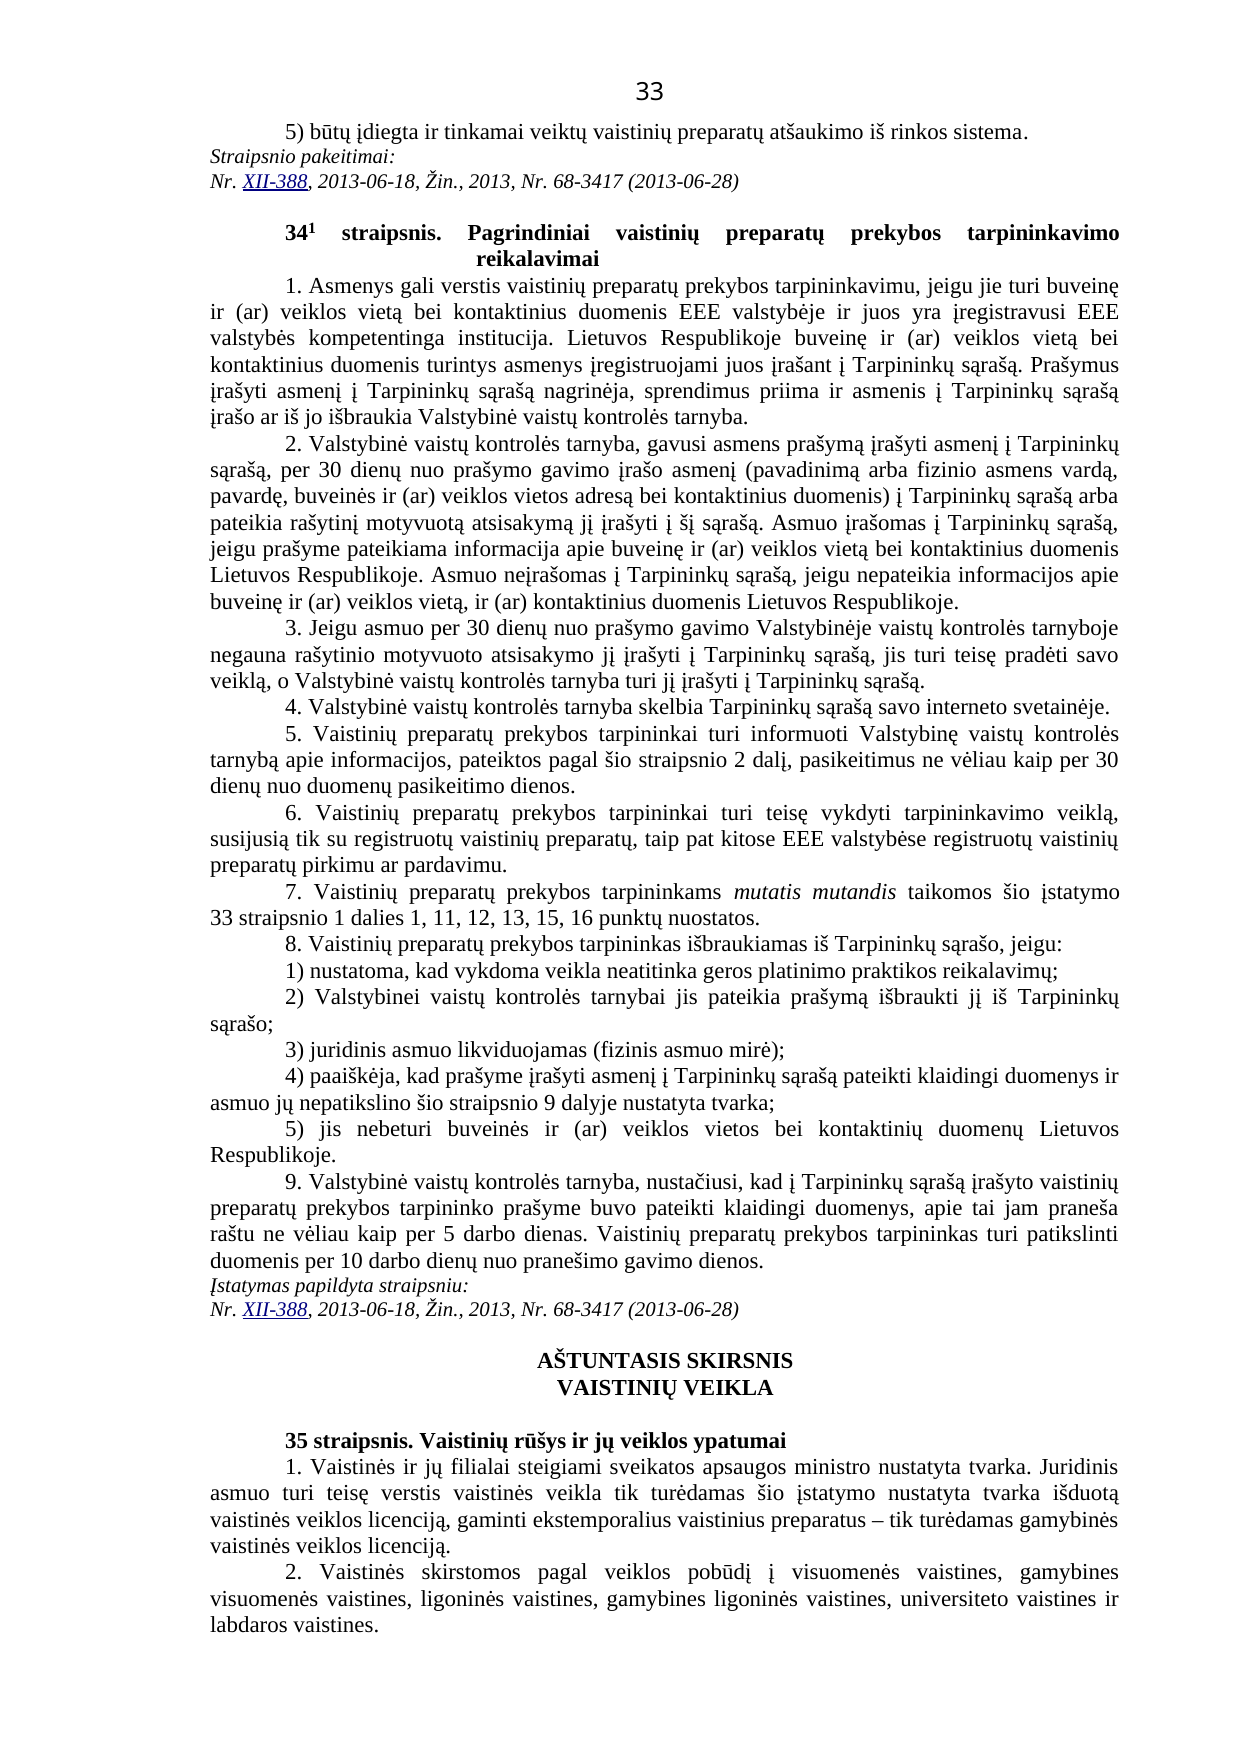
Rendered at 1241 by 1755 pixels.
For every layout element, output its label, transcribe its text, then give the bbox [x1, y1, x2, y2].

text 6. Vaistinių preparatų prekybos tarpininkai turi teisę vykdyti tarpininkavimo veiklą, susijusią tik su registruotų vaistinių preparatų, taip pat kitose EEE valstybėse registruotų vaistinių preparatų pirkimu ar pardavimu. [210, 799, 1120, 878]
text Nr. XII-388, 2013-06-18, Žin., 2013, Nr. 68-3417 (2013-06-28) [210, 1297, 1120, 1321]
text 7. Vaistinių preparatų prekybos tarpininkams mutatis mutandis taikomos šio įstatymo 33 straipsnio 1 dalies 1, 11, 12, 13, 15, 16 punktų nuostatos. [210, 878, 1120, 931]
text 5. Vaistinių preparatų prekybos tarpininkai turi informuoti Valstybinę vaistų kontrolės tarnybą apie informacijos, pateiktos pagal šio straipsnio 2 dalį, pasikeitimus ne vėliau kaip per 30 dienų nuo duomenų pasikeitimo dienos. [210, 720, 1120, 799]
text 5) būtų įdiegta ir tinkamai veiktų vaistinių preparatų atšaukimo iš rinkos sistema. [210, 118, 1120, 144]
text 2. Vaistinės skirstomos pagal veiklos pobūdį į visuomenės vaistines, gamybines visuomenės vaistines, ligoninės vaistines, gamybines ligoninės vaistines, universiteto vaistines ir labdaros vaistines. [210, 1558, 1120, 1637]
text 4. Valstybinė vaistų kontrolės tarnyba skelbia Tarpininkų sąrašą savo interneto svetainėje. [210, 693, 1120, 720]
text Įstatymas papildyta straipsniu: [210, 1273, 1120, 1297]
text 3) juridinis asmuo likviduojamas (fizinis asmuo mirė); [210, 1036, 1120, 1062]
text 4) paaiškėja, kad prašyme įrašyti asmenį į Tarpininkų sąrašą pateikti klaidingi duomenys ir asmuo jų nepatikslino šio straipsnio 9 dalyje nustatyta tvarka; [210, 1062, 1120, 1115]
text 3. Jeigu asmuo per 30 dienų nuo prašymo gavimo Valstybinėje vaistų kontrolės tarnyboje negauna rašytinio motyvuoto atsisakymo jį įrašyti į Tarpininkų sąrašą, jis turi teisę pradėti savo veiklą, o Valstybinė vaistų kontrolės tarnyba turi jį įrašyti į Tarpininkų sąrašą. [210, 614, 1120, 693]
text 1. Vaistinės ir jų filialai steigiami sveikatos apsaugos ministro nustatyta tvarka. Juridinis asmuo turi teisę verstis vaistinės veikla tik turėdamas šio įstatymo nustatyta tvarka išduotą vaistinės veiklos licenciją, gaminti ekstemporalius vaistinius preparatus – tik turėdamas gamybinės vaistinės veiklos licenciją. [210, 1453, 1120, 1558]
text 2) Valstybinei vaistų kontrolės tarnybai jis pateikia prašymą išbraukti jį iš Tarpininkų sąrašo; [210, 983, 1120, 1036]
text 1. Asmenys gali verstis vaistinių preparatų prekybos tarpininkavimu, jeigu jie turi buveinę ir (ar) veiklos vietą bei kontaktinius duomenis EEE valstybėje ir juos yra įregistravusi EEE valstybės kompetentinga institucija. Lietuvos Respublikoje buveinę ir (ar) veiklos vietą bei kontaktinius duomenis turintys asmenys įregistruojami juos įrašant į Tarpininkų sąrašą. Prašymus įrašyti asmenį į Tarpininkų sąrašą nagrinėja, sprendimus priima ir asmenis į Tarpininkų sąrašą įrašo ar iš jo išbraukia Valstybinė vaistų kontrolės tarnyba. [210, 272, 1120, 430]
text 9. Valstybinė vaistų kontrolės tarnyba, nustačiusi, kad į Tarpininkų sąrašą įrašyto vaistinių preparatų prekybos tarpininko prašyme buvo pateikti klaidingi duomenys, apie tai jam praneša raštu ne vėliau kaip per 5 darbo dienas. Vaistinių preparatų prekybos tarpininkas turi patikslinti duomenis per 10 darbo dienų nuo pranešimo gavimo dienos. [210, 1168, 1120, 1273]
text 5) jis nebeturi buveinės ir (ar) veiklos vietos bei kontaktinių duomenų Lietuvos Respublikoje. [210, 1115, 1120, 1168]
text AŠTUNTASIS skIRSNIS [210, 1348, 1120, 1374]
text 8. Vaistinių preparatų prekybos tarpininkas išbraukiamas iš Tarpininkų sąrašo, jeigu: [210, 931, 1120, 957]
text 341 straipsnis. Pagrindiniai vaistinių preparatų prekybos tarpininkavimo reikalavimai [285, 219, 1120, 272]
text VAISTINIŲ VEIKLA [210, 1374, 1120, 1400]
text 2. Valstybinė vaistų kontrolės tarnyba, gavusi asmens prašymą įrašyti asmenį į Tarpininkų sąrašą, per 30 dienų nuo prašymo gavimo įrašo asmenį (pavadinimą arba fizinio asmens vardą, pavardę, buveinės ir (ar) veiklos vietos adresą bei kontaktinius duomenis) į Tarpininkų sąrašą arba pateikia rašytinį motyvuotą atsisakymą jį įrašyti į šį sąrašą. Asmuo įrašomas į Tarpininkų sąrašą, jeigu prašyme pateikiama informacija apie buveinę ir (ar) veiklos vietą bei kontaktinius duomenis Lietuvos Respublikoje. Asmuo neįrašomas į Tarpininkų sąrašą, jeigu nepateikia informacijos apie buveinę ir (ar) veiklos vietą, ir (ar) kontaktinius duomenis Lietuvos Respublikoje. [210, 430, 1120, 614]
text Nr. XII-388, 2013-06-18, Žin., 2013, Nr. 68-3417 (2013-06-28) [210, 168, 1120, 193]
text 1) nustatoma, kad vykdoma veikla neatitinka geros platinimo praktikos reikalavimų; [210, 957, 1120, 983]
text 35 straipsnis. Vaistinių rūšys ir jų veiklos ypatumai [210, 1427, 1120, 1453]
text Straipsnio pakeitimai: [210, 144, 1120, 168]
